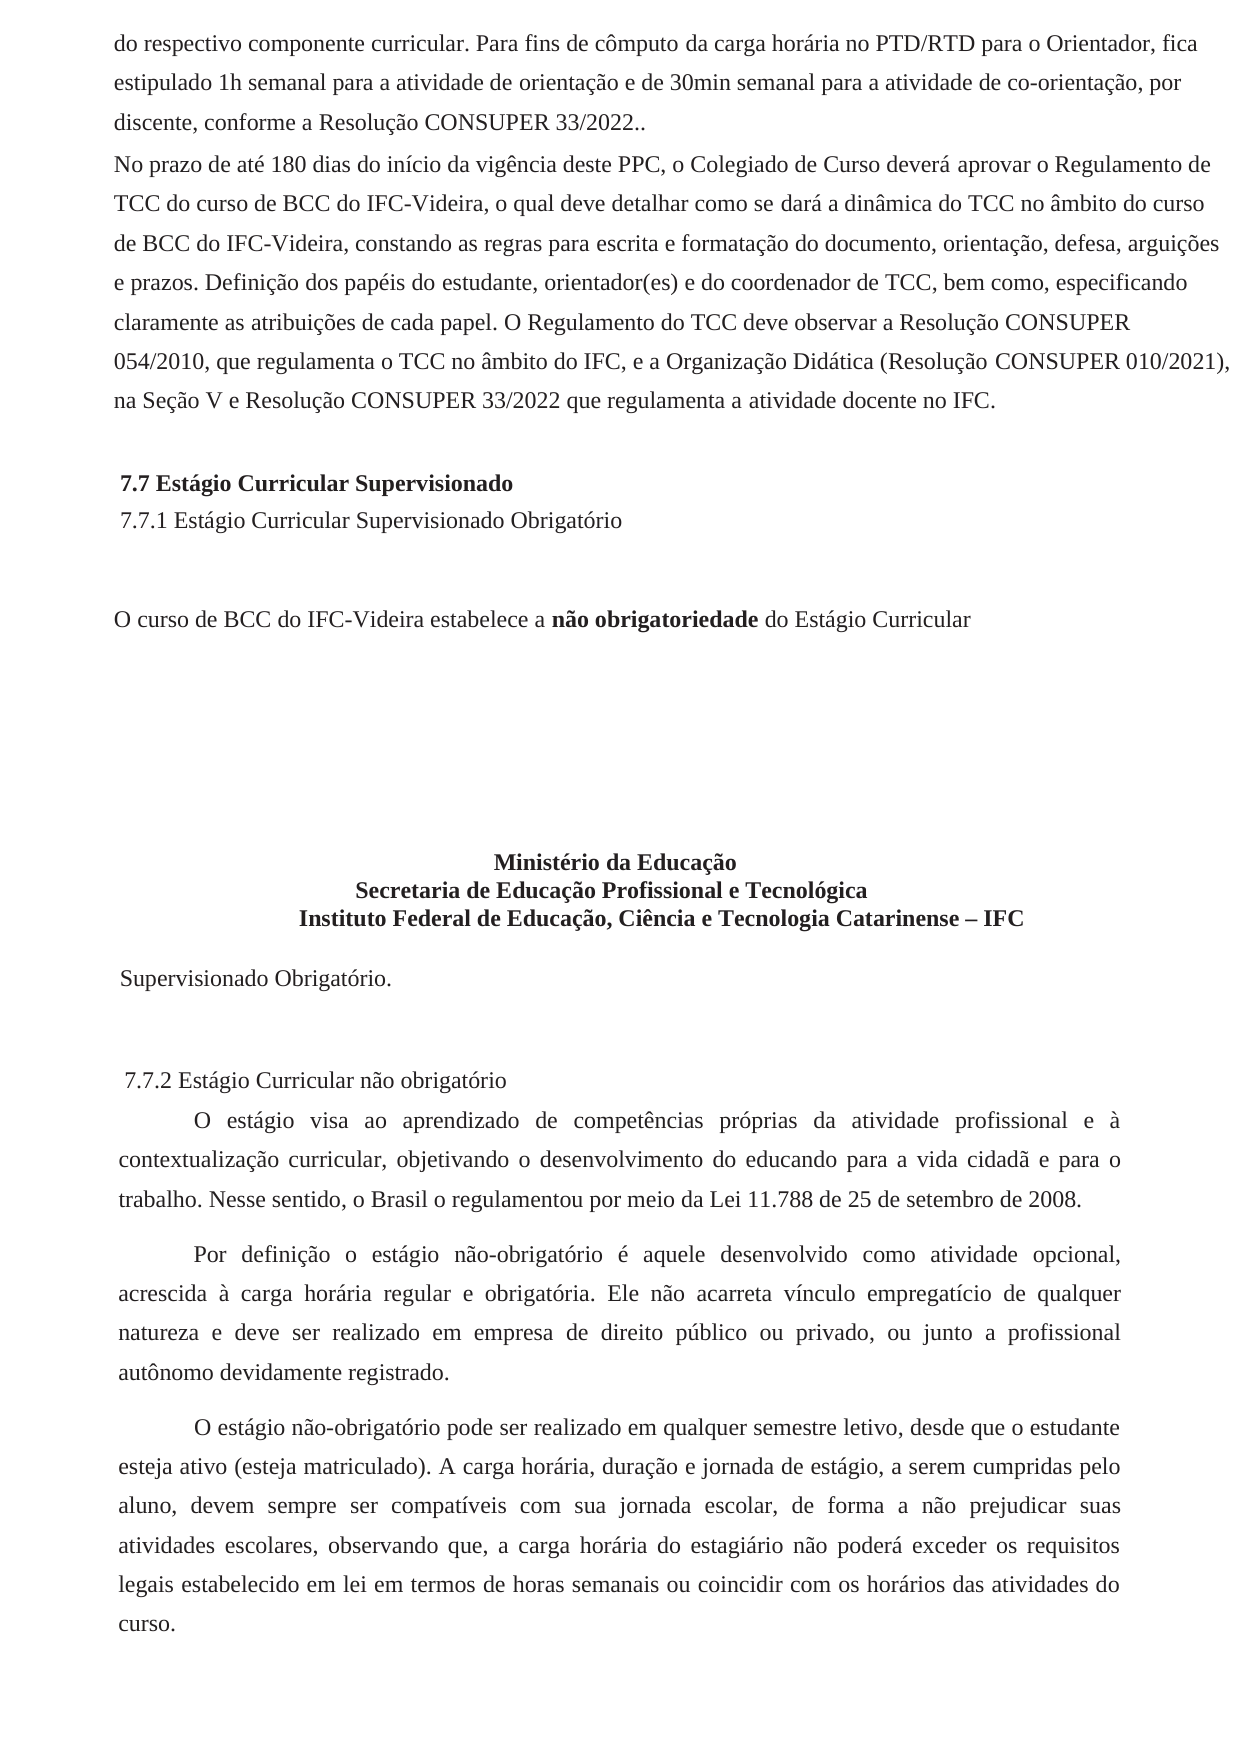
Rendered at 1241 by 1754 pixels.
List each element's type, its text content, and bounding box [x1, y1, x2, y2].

text 7.7.2 Estágio Curricular não obrigatório [118, 1066, 1231, 1094]
text do respectivo componente curricular. Para fins de cômputo da carga horária no PTD/RTD para o Orientador, fica estipulado 1h semanal para a atividade de orientação e de 30min semanal para a atividade de co-orientação, por discente, conforme a Resolução CONSUPER 33/2022.. [114, 29, 1231, 135]
text 7.7.1 Estágio Curricular Supervisionado Obrigatório [114, 510, 1231, 533]
text Secretaria de Educação Profissional e Tecnológica [355, 876, 1231, 903]
picture [555, 757, 647, 849]
text Por definição o estágio não-obrigatório é aquele desenvolvido como atividade opcional, acrescida à carga horária regular e obrigatória. Ele não acarreta vínculo empregatício de qualquer natureza e deve ser realizado em empresa de direito público ou privado, ou junto a profissional autônomo devidamente registrado. [118, 1239, 1123, 1385]
text Instituto Federal de Educação, Ciência e Tecnologia Catarinense – IFC Supervisionado Obrigatório. [119, 903, 1055, 992]
text O estágio visa ao aprendizado de competências próprias da atividade profissional e à contextualização curricular, objetivando o desenvolvimento do educando para a vida cidadã e para o trabalho. Nesse sentido, o Brasil o regulamentou por meio da Lei 11.788 de 25 de setembro de 2008. [118, 1106, 1122, 1212]
text O estágio não-obrigatório pode ser realizado em qualquer semestre letivo, desde que o estudante esteja ativo (esteja matriculado). A carga horária, duração e jornada de estágio, a serem cumpridas pelo aluno, devem sempre ser compatíveis com sua jornada escolar, de forma a não prejudicar suas atividades escolares, observando que, a carga horária do estagiário não poderá exceder os requisitos legais estabelecido em lei em termos de horas semanais ou coincidir com os horários das atividades do curso. [118, 1413, 1123, 1637]
picture [970, 544, 1220, 628]
text O curso de BCC do IFC-Videira estabelece a não obrigatoriedade do Estágio Curricular [114, 544, 1231, 633]
text No prazo de até 180 dias do início da vigência deste PPC, o Colegiado de Curso deverá aprovar o Regulamento de TCC do curso de BCC do IFC-Videira, o qual deve detalhar como se dará a dinâmica do TCC no âmbito do curso de BCC do IFC-Videira, constando as regras para escrita e formatação do documento, orientação, defesa, arguições e prazos. Definição dos papéis do estudante, orientador(es) e do coordenador de TCC, bem como, especificando claramente as atribuições de cada papel. O Regulamento do TCC deve observar a Resolução CONSUPER 054/2010, que regulamenta o TCC no âmbito do IFC, e a Organização Didática (Resolução CONSUPER 010/2021), na Seção V e Resolução CONSUPER 33/2022 que regulamenta a atividade docente no IFC. [114, 150, 1231, 414]
text 7.7 Estágio Curricular Supervisionado [114, 473, 1231, 496]
text Ministério da Educação [493, 848, 1231, 876]
